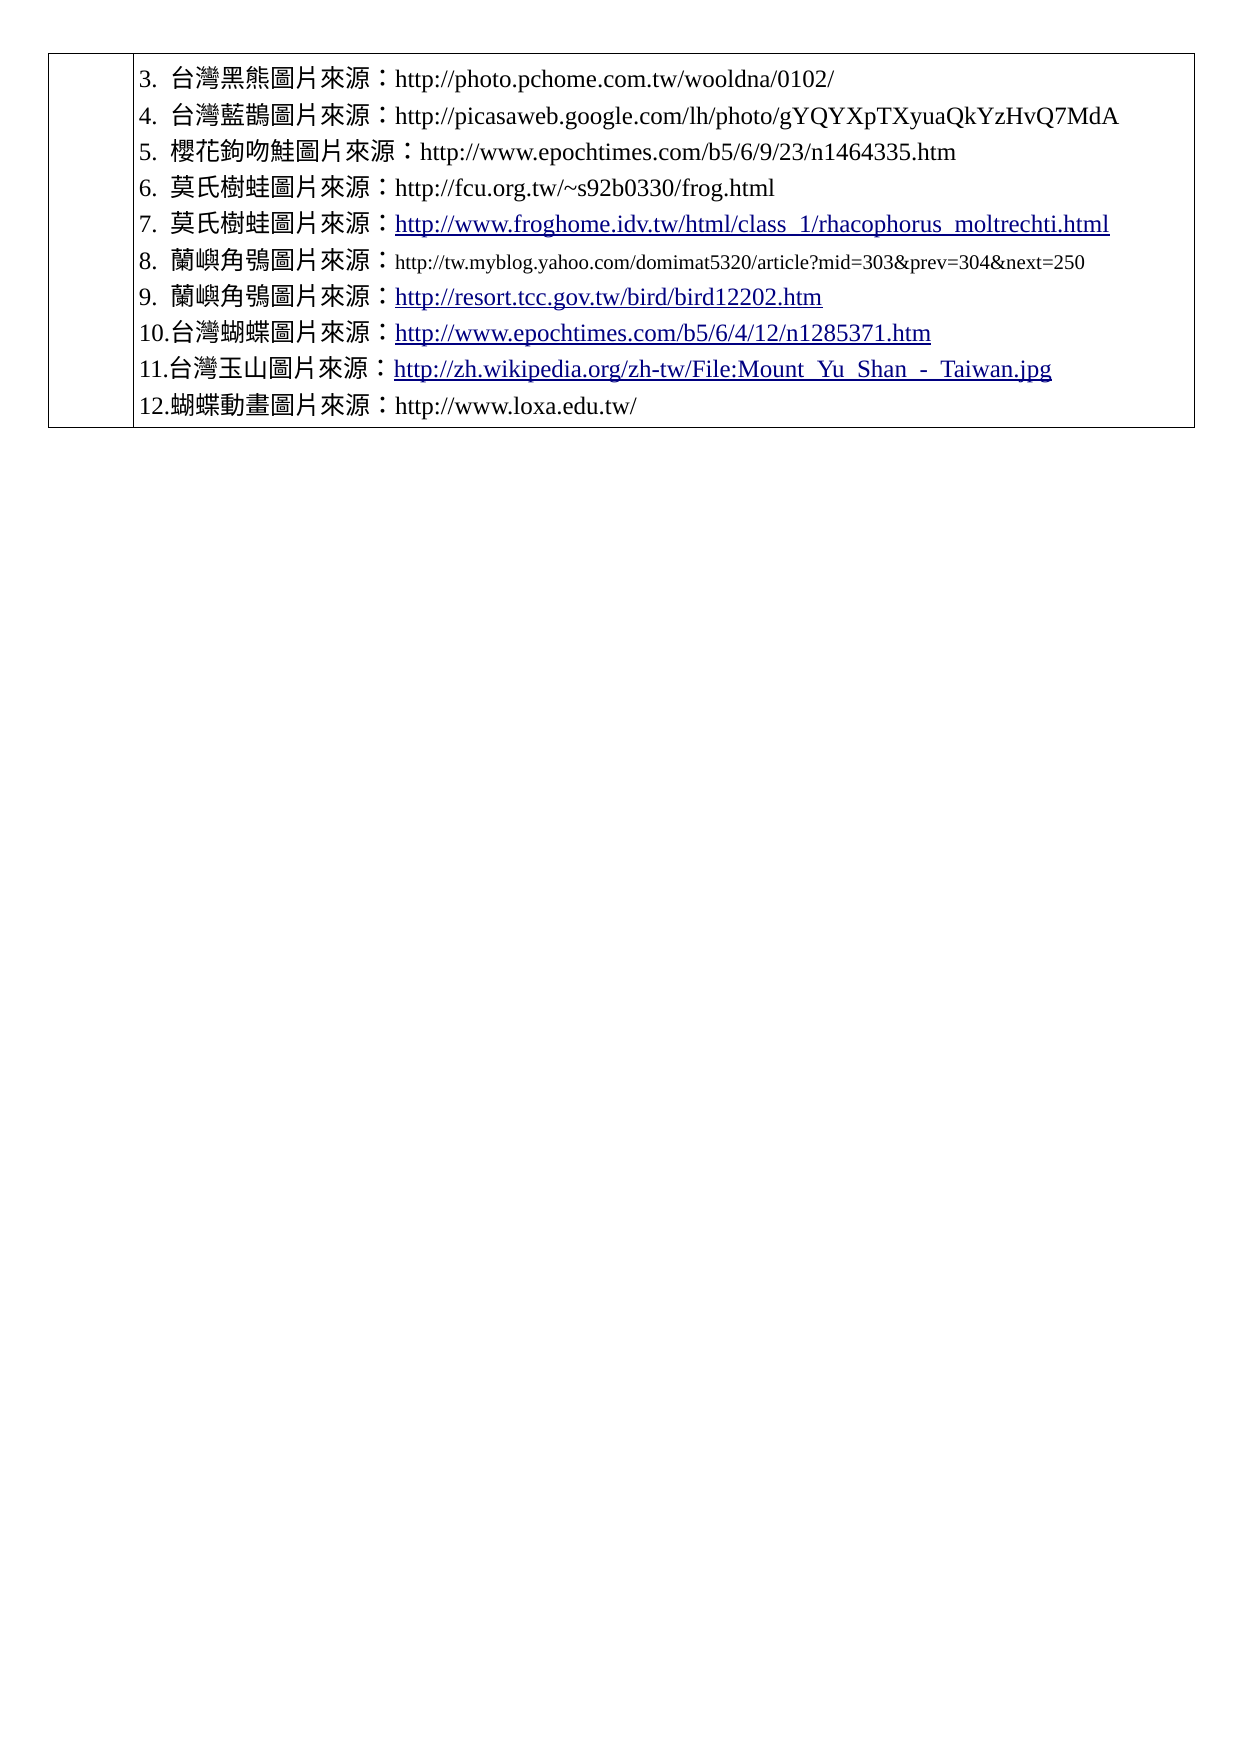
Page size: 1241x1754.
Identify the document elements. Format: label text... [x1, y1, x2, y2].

table_header [49, 54, 133, 427]
table_header 3. 台灣黑熊圖片來源：http://photo.pchome.com.tw/wooldna/0102/ 4. 台灣藍鵲圖片來源：http://picasaweb.google.com/lh/photo/gYQYXpTXyuaQkYzHvQ7MdA 5. 櫻花鉤吻鮭圖片來源：http://www.epochtimes.com/b5/6/9/23/n1464335.htm 6. 莫氏樹蛙圖片來源：http://fcu.org.tw/~s92b0330/frog.html 7. 莫氏樹蛙圖片來源：http://www.froghome.idv.tw/html/class_1/rhacophorus_moltrechti.html 8. 蘭嶼角鴞圖片來源：http://tw.myblog.yahoo.com/domimat5320/article?mid=303&prev=304&next=250 9. 蘭嶼角鴞圖片來源：http://resort.tcc.gov.tw/bird/bird12202.htm 10.台灣蝴蝶圖片來源：http://www.epochtimes.com/b5/6/4/12/n1285371.htm 11.台灣玉山圖片來源：http://zh.wikipedia.org/zh-tw/File:Mount_Yu_Shan_-_Taiwan.jpg 12.蝴蝶動畫圖片來源：http://www.loxa.edu.tw/ [134, 54, 1194, 427]
